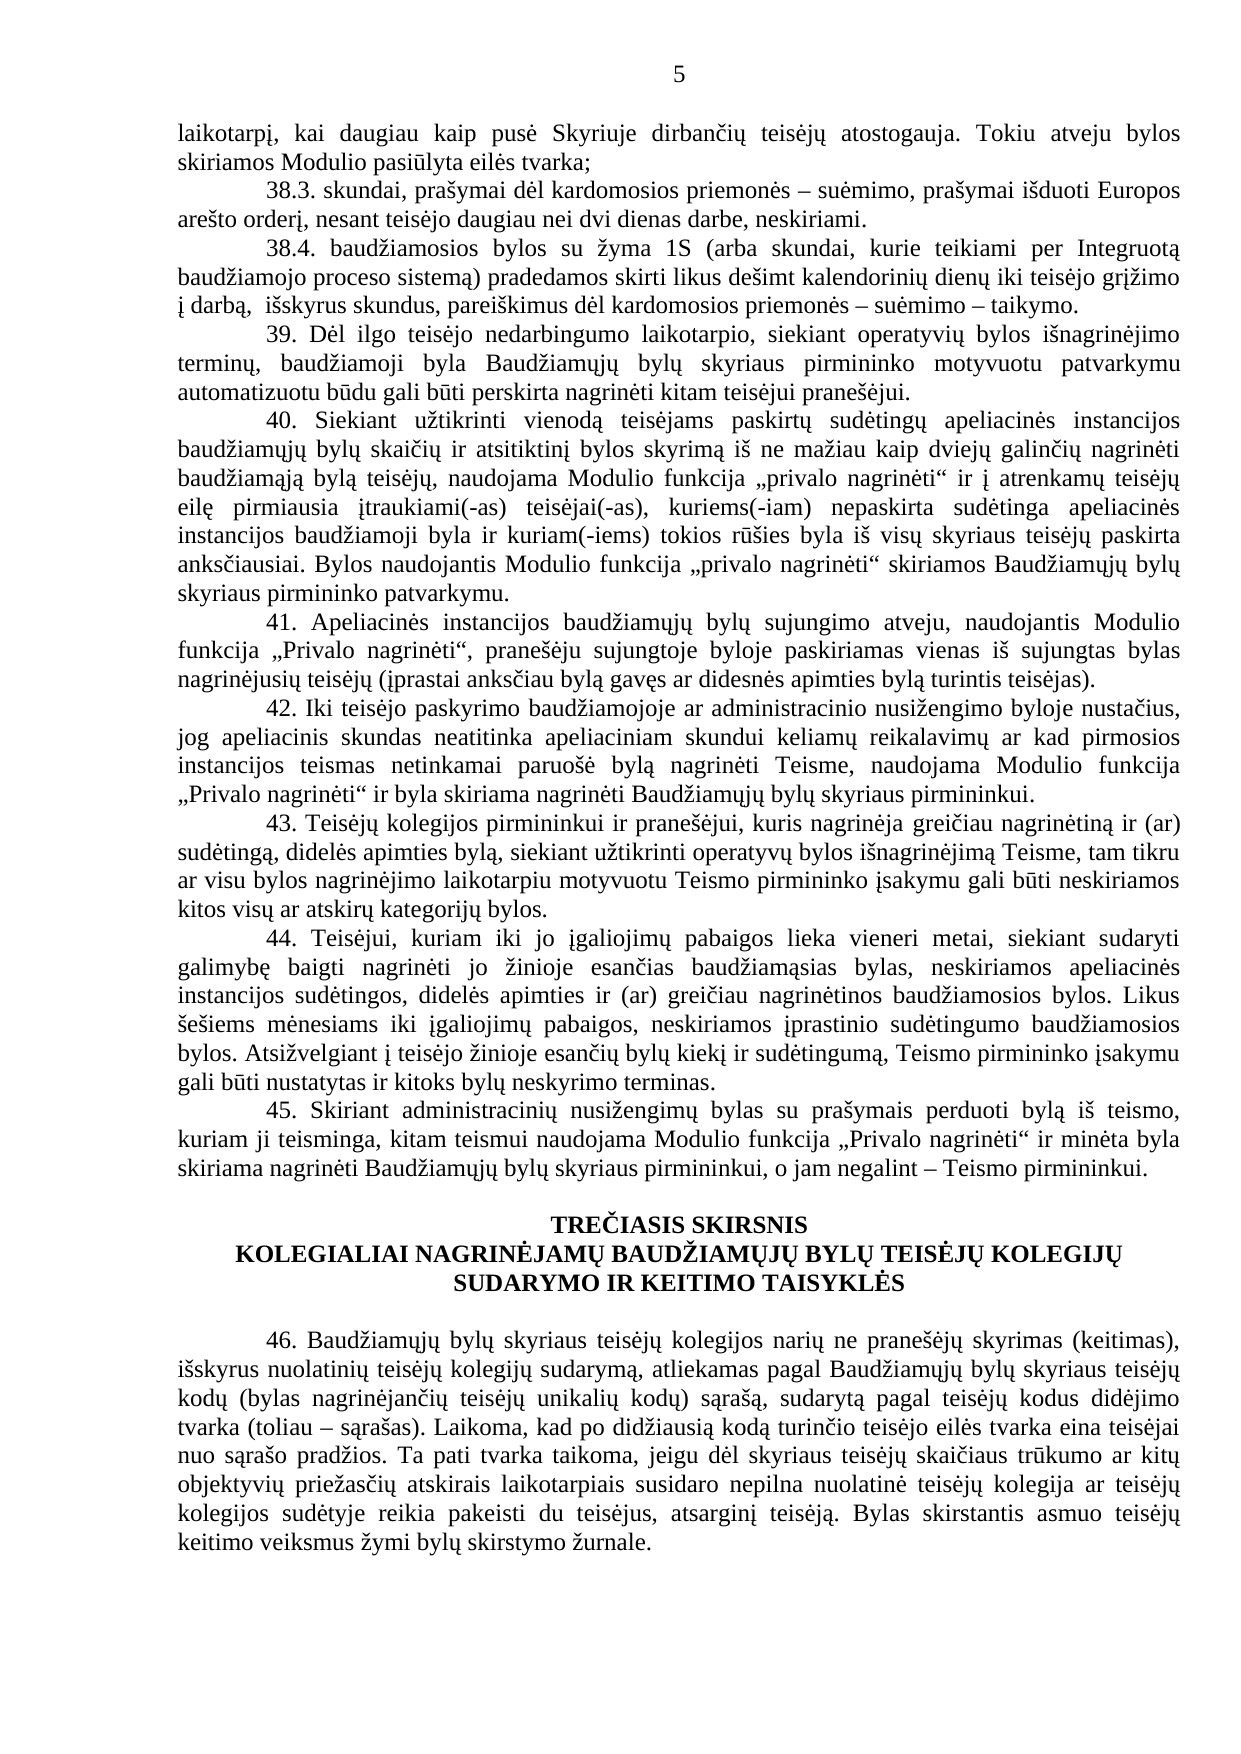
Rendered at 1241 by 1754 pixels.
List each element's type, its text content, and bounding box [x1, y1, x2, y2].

text 38.3. skundai, prašymai dėl kardomosios priemonės – suėmimo, prašymai išduoti Europos arešto orderį, nesant teisėjo daugiau nei dvi dienas darbe, neskiriami. [177, 176, 1181, 233]
text 42. Iki teisėjo paskyrimo baudžiamojoje ar administracinio nusižengimo byloje nustačius, jog apeliacinis skundas neatitinka apeliaciniam skundui keliamų reikalavimų ar kad pirmosios instancijos teismas netinkamai paruošė bylą nagrinėti Teisme, naudojama Modulio funkcija „Privalo nagrinėti“ ir byla skiriama nagrinėti Baudžiamųjų bylų skyriaus pirmininkui. [177, 693, 1181, 808]
text 46. Baudžiamųjų bylų skyriaus teisėjų kolegijos narių ne pranešėjų skyrimas (keitimas), išskyrus nuolatinių teisėjų kolegijų sudarymą, atliekamas pagal Baudžiamųjų bylų skyriaus teisėjų kodų (bylas nagrinėjančių teisėjų unikalių kodų) sąrašą, sudarytą pagal teisėjų kodus didėjimo tvarka (toliau – sąrašas). Laikoma, kad po didžiausią kodą turinčio teisėjo eilės tvarka eina teisėjai nuo sąrašo pradžios. Ta pati tvarka taikoma, jeigu dėl skyriaus teisėjų skaičiaus trūkumo ar kitų objektyvių priežasčių atskirais laikotarpiais susidaro nepilna nuolatinė teisėjų kolegija ar teisėjų kolegijos sudėtyje reikia pakeisti du teisėjus, atsarginį teisėją. Bylas skirstantis asmuo teisėjų keitimo veiksmus žymi bylų skirstymo žurnale. [177, 1326, 1181, 1556]
text 45. Skiriant administracinių nusižengimų bylas su prašymais perduoti bylą iš teismo, kuriam ji teisminga, kitam teismui naudojama Modulio funkcija „Privalo nagrinėti“ ir minėta byla skiriama nagrinėti Baudžiamųjų bylų skyriaus pirmininkui, o jam negalint – Teismo pirmininkui. [177, 1096, 1181, 1182]
text 44. Teisėjui, kuriam iki jo įgaliojimų pabaigos lieka vieneri metai, siekiant sudaryti galimybę baigti nagrinėti jo žinioje esančias baudžiamąsias bylas, neskiriamos apeliacinės instancijos sudėtingos, didelės apimties ir (ar) greičiau nagrinėtinos baudžiamosios bylos. Likus šešiems mėnesiams iki įgaliojimų pabaigos, neskiriamos įprastinio sudėtingumo baudžiamosios bylos. Atsižvelgiant į teisėjo žinioje esančių bylų kiekį ir sudėtingumą, Teismo pirmininko įsakymu gali būti nustatytas ir kitoks bylų neskyrimo terminas. [177, 923, 1181, 1096]
text laikotarpį, kai daugiau kaip pusė Skyriuje dirbančių teisėjų atostogauja. Tokiu atveju bylos skiriamos Modulio pasiūlyta eilės tvarka; [177, 118, 1181, 176]
text 43. Teisėjų kolegijos pirmininkui ir pranešėjui, kuris nagrinėja greičiau nagrinėtiną ir (ar) sudėtingą, didelės apimties bylą, siekiant užtikrinti operatyvų bylos išnagrinėjimą Teisme, tam tikru ar visu bylos nagrinėjimo laikotarpiu motyvuotu Teismo pirmininko įsakymu gali būti neskiriamos kitos visų ar atskirų kategorijų bylos. [177, 808, 1181, 923]
text 38.4. baudžiamosios bylos su žyma 1S (arba skundai, kurie teikiami per Integruotą baudžiamojo proceso sistemą) pradedamos skirti likus dešimt kalendorinių dienų iki teisėjo grįžimo į darbą, išskyrus skundus, pareiškimus dėl kardomosios priemonės – suėmimo – taikymo. [177, 233, 1181, 319]
text 40. Siekiant užtikrinti vienodą teisėjams paskirtų sudėtingų apeliacinės instancijos baudžiamųjų bylų skaičių ir atsitiktinį bylos skyrimą iš ne mažiau kaip dviejų galinčių nagrinėti baudžiamąją bylą teisėjų, naudojama Modulio funkcija „privalo nagrinėti“ ir į atrenkamų teisėjų eilę pirmiausia įtraukiami(-as) teisėjai(-as), kuriems(-iam) nepaskirta sudėtinga apeliacinės instancijos baudžiamoji byla ir kuriam(-iems) tokios rūšies byla iš visų skyriaus teisėjų paskirta anksčiausiai. Bylos naudojantis Modulio funkcija „privalo nagrinėti“ skiriamos Baudžiamųjų bylų skyriaus pirmininko patvarkymu. [177, 406, 1181, 607]
text 41. Apeliacinės instancijos baudžiamųjų bylų sujungimo atveju, naudojantis Modulio funkcija „Privalo nagrinėti“, pranešėju sujungtoje byloje paskiriamas vienas iš sujungtas bylas nagrinėjusių teisėjų (įprastai anksčiau bylą gavęs ar didesnės apimties bylą turintis teisėjas). [177, 607, 1181, 693]
text KOLEGIALIAI NAGRINĖJAMŲ BAUDŽIAMŲJŲ BYLŲ TEISĖJŲ KOLEGIJŲ SUDARYMO IR KEITIMO TAISYKLĖS [177, 1239, 1181, 1297]
text 39. Dėl ilgo teisėjo nedarbingumo laikotarpio, siekiant operatyvių bylos išnagrinėjimo terminų, baudžiamoji byla Baudžiamųjų bylų skyriaus pirmininko motyvuotu patvarkymu automatizuotu būdu gali būti perskirta nagrinėti kitam teisėjui pranešėjui. [177, 319, 1181, 406]
text TREČIASIS SKIRSNIS [177, 1211, 1181, 1239]
